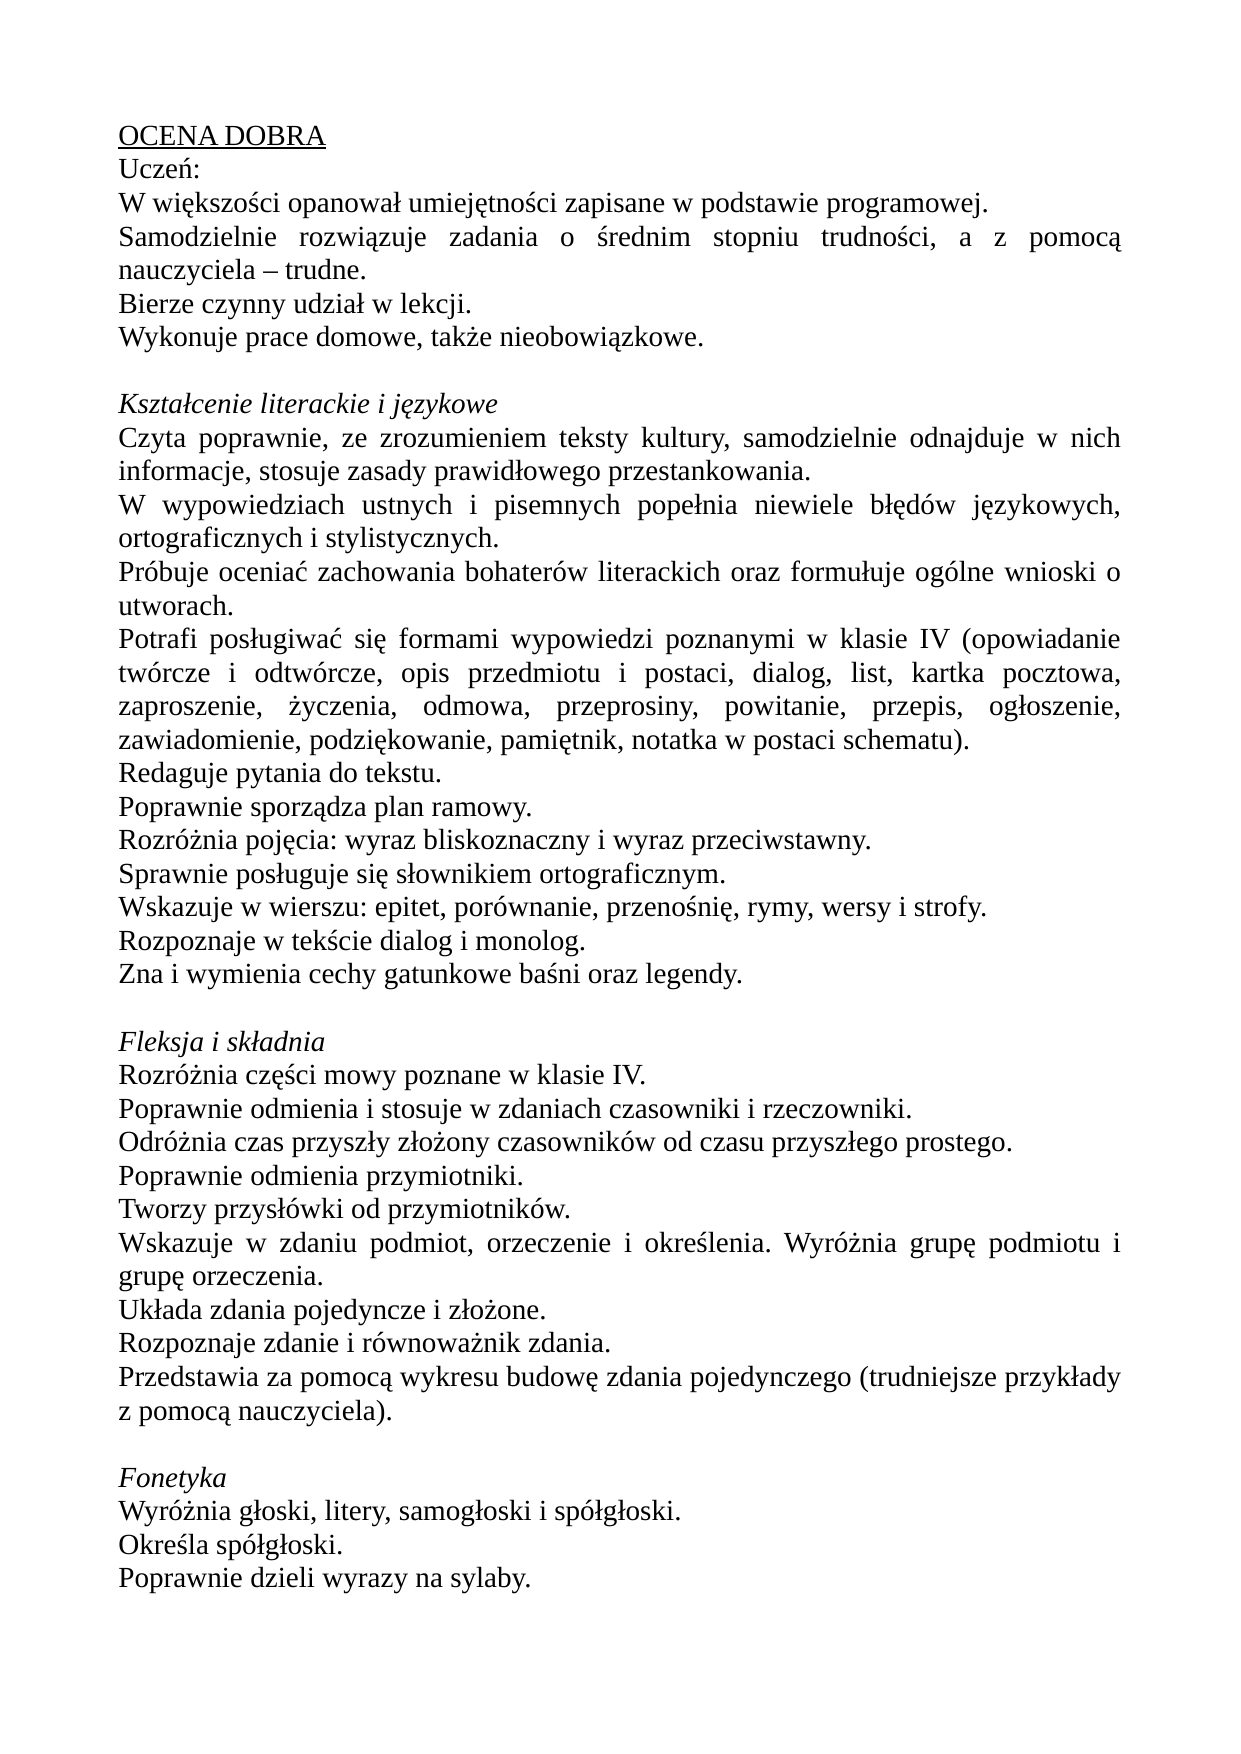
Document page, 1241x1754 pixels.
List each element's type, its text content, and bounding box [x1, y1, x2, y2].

text Poprawnie odmienia przymiotniki. [118, 1158, 1122, 1191]
text Rozróżnia pojęcia: wyraz bliskoznaczny i wyraz przeciwstawny. [118, 822, 1122, 856]
text Fonetyka [118, 1460, 1122, 1493]
text W większości opanował umiejętności zapisane w podstawie programowej. [118, 185, 1122, 219]
text Redaguje pytania do tekstu. [118, 755, 1122, 789]
text Próbuje oceniać zachowania bohaterów literackich oraz formułuje ogólne wnioski o utworach. [118, 554, 1122, 621]
text Wskazuje w zdaniu podmiot, orzeczenie i określenia. Wyróżnia grupę podmiotu i grupę orzeczenia. [118, 1225, 1122, 1292]
text Poprawnie sporządza plan ramowy. [118, 789, 1122, 822]
text Poprawnie dzieli wyrazy na sylaby. [118, 1560, 1122, 1594]
text Potrafi posługiwać się formami wypowiedzi poznanymi w klasie IV (opowiadanie twórcze i odtwórcze, opis przedmiotu i postaci, dialog, list, kartka pocztowa, zaproszenie, życzenia, odmowa, przeprosiny, powitanie, przepis, ogłoszenie, zawiadomienie, podziękowanie, pamiętnik, notatka w postaci schematu). [118, 621, 1122, 755]
text Czyta poprawnie, ze zrozumieniem teksty kultury, samodzielnie odnajduje w nich informacje, stosuje zasady prawidłowego przestankowania. [118, 420, 1122, 487]
text Poprawnie odmienia i stosuje w zdaniach czasowniki i rzeczowniki. [118, 1091, 1122, 1124]
text Układa zdania pojedyncze i złożone. [118, 1292, 1122, 1326]
text Wskazuje w wierszu: epitet, porównanie, przenośnię, rymy, wersy i strofy. [118, 889, 1122, 923]
text Tworzy przysłówki od przymiotników. [118, 1191, 1122, 1225]
text Zna i wymienia cechy gatunkowe baśni oraz legendy. [118, 957, 1122, 990]
text Przedstawia za pomocą wykresu budowę zdania pojedynczego (trudniejsze przykłady z pomocą nauczyciela). [118, 1359, 1122, 1426]
text Wyróżnia głoski, litery, samogłoski i spółgłoski. [118, 1493, 1122, 1527]
text Bierze czynny udział w lekcji. [118, 286, 1122, 319]
text Określa spółgłoski. [118, 1527, 1122, 1560]
text Uczeń: [118, 152, 1122, 185]
text W wypowiedziach ustnych i pisemnych popełnia niewiele błędów językowych, ortograficznych i stylistycznych. [118, 487, 1122, 554]
text Samodzielnie rozwiązuje zadania o średnim stopniu trudności, a z pomocą nauczyciela – trudne. [118, 219, 1122, 286]
text Rozróżnia części mowy poznane w klasie IV. [118, 1057, 1122, 1091]
text Wykonuje prace domowe, także nieobowiązkowe. [118, 319, 1122, 353]
text Odróżnia czas przyszły złożony czasowników od czasu przyszłego prostego. [118, 1124, 1122, 1158]
text OCENA DOBRA [118, 118, 1122, 152]
text Fleksja i składnia [118, 1024, 1122, 1057]
text Sprawnie posługuje się słownikiem ortograficznym. [118, 856, 1122, 889]
text Kształcenie literackie i językowe [118, 386, 1122, 420]
text Rozpoznaje w tekście dialog i monolog. [118, 923, 1122, 957]
text Rozpoznaje zdanie i równoważnik zdania. [118, 1326, 1122, 1359]
